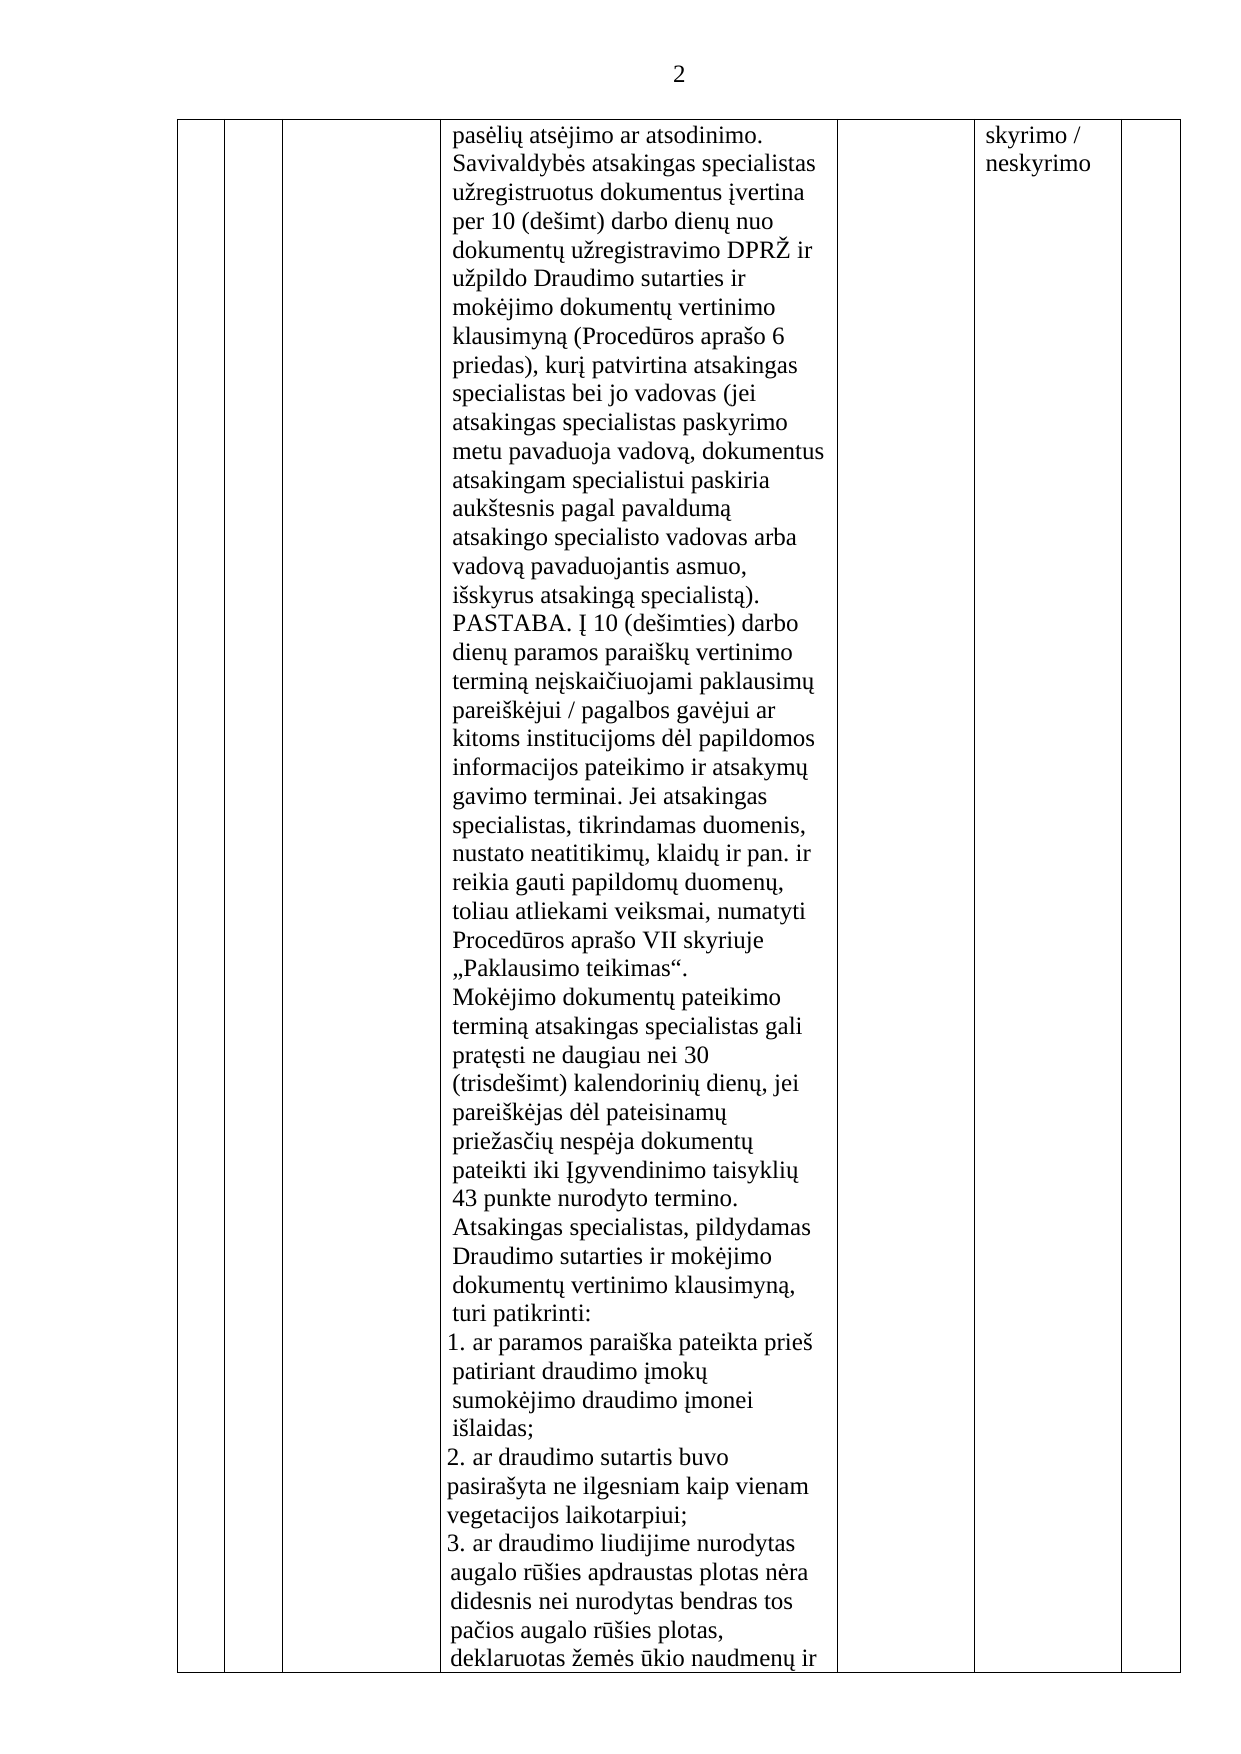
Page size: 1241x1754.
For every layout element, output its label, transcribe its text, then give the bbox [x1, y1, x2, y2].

table_header [283, 120, 440, 1672]
table_header skyrimo / neskyrimo [975, 120, 1121, 1672]
table_header pasėlių atsėjimo ar atsodinimo. Savivaldybės atsakingas specialistas užregistruotus dokumentus įvertina per 10 (dešimt) darbo dienų nuo dokumentų užregistravimo DPRŽ ir užpildo Draudimo sutarties ir mokėjimo dokumentų vertinimo klausimyną (Procedūros aprašo 6 priedas), kurį patvirtina atsakingas specialistas bei jo vadovas (jei atsakingas specialistas paskyrimo metu pavaduoja vadovą, dokumentus atsakingam specialistui paskiria aukštesnis pagal pavaldumą atsakingo specialisto vadovas arba vadovą pavaduojantis asmuo, išskyrus atsakingą specialistą). PASTABA. Į 10 (dešimties) darbo dienų paramos paraiškų vertinimo terminą neįskaičiuojami paklausimų pareiškėjui / pagalbos gavėjui ar kitoms institucijoms dėl papildomos informacijos pateikimo ir atsakymų gavimo terminai. Jei atsakingas specialistas, tikrindamas duomenis, nustato neatitikimų, klaidų ir pan. ir reikia gauti papildomų duomenų, toliau atliekami veiksmai, numatyti Procedūros aprašo VII skyriuje „Paklausimo teikimas“. Mokėjimo dokumentų pateikimo terminą atsakingas specialistas gali pratęsti ne daugiau nei 30 (trisdešimt) kalendorinių dienų, jei pareiškėjas dėl pateisinamų priežasčių nespėja dokumentų pateikti iki Įgyvendinimo taisyklių 43 punkte nurodyto termino. Atsakingas specialistas, pildydamas Draudimo sutarties ir mokėjimo dokumentų vertinimo klausimyną, turi patikrinti: 1. ar paramos paraiška pateikta prieš patiriant draudimo įmokų sumokėjimo draudimo įmonei išlaidas; 2. ar draudimo sutartis buvo pasirašyta ne ilgesniam kaip vienam vegetacijos laikotarpiui; 3. ar draudimo liudijime nurodytas augalo rūšies apdraustas plotas nėra didesnis nei nurodytas bendras tos pačios augalo rūšies plotas, deklaruotas žemės ūkio naudmenų ir [441, 120, 837, 1672]
table_header [225, 120, 282, 1672]
table_header [838, 120, 974, 1672]
table_header [1122, 120, 1180, 1672]
table_header [178, 120, 224, 1672]
